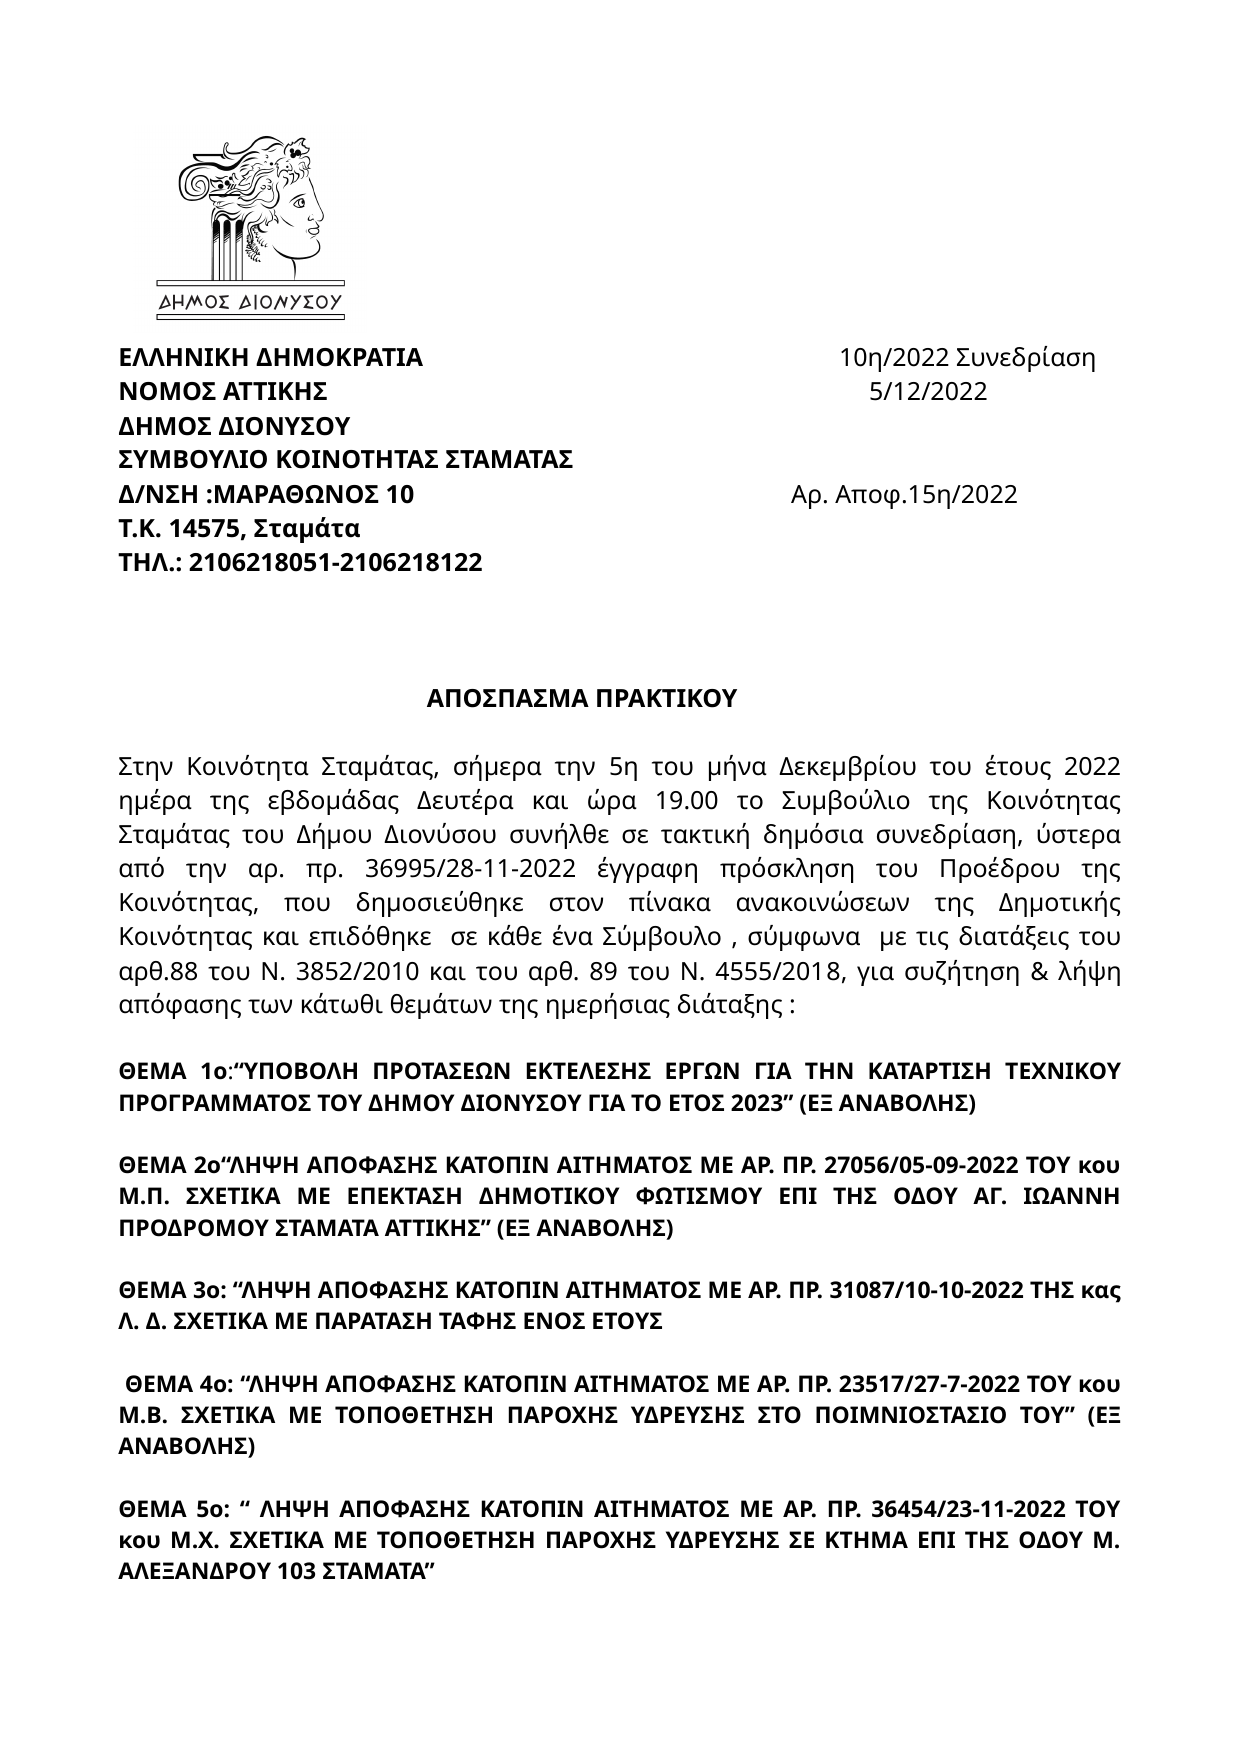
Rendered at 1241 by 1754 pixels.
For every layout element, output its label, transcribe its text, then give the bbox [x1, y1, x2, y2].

text ΤΗΛ.: 2106218051-2106218122 [118, 544, 1122, 578]
text ΘΕΜΑ 5ο: “ ΛΗΨΗ ΑΠΟΦΑΣΗΣ ΚΑΤΟΠΙΝ ΑΙΤΗΜΑΤΟΣ ΜΕ ΑΡ. ΠΡ. 36454/23-11-2022 ΤΟΥ κου Μ.Χ. ΣΧΕΤΙΚΑ ΜΕ ΤΟΠΟΘΕΤΗΣΗ ΠΑΡΟΧΗΣ ΥΔΡΕΥΣΗΣ ΣΕ ΚΤΗΜΑ ΕΠΙ ΤΗΣ ΟΔΟΥ Μ. ΑΛΕΞΑΝΔΡΟΥ 103 ΣΤΑΜΑΤΑ” [118, 1493, 1122, 1587]
text ΘΕΜΑ 1o:“ΥΠΟΒΟΛΗ ΠΡΟΤΑΣΕΩΝ ΕΚΤΕΛΕΣΗΣ ΕΡΓΩΝ ΓΙΑ ΤΗΝ ΚΑΤΑΡΤΙΣΗ ΤΕΧΝΙΚΟΥ ΠΡΟΓΡΑΜΜΑΤΟΣ ΤΟΥ ΔΗΜΟΥ ΔΙΟΝΥΣΟΥ ΓΙΑ ΤΟ ΕΤΟΣ 2023” (ΕΞ ΑΝΑΒΟΛΗΣ) [118, 1055, 1122, 1118]
text Τ.Κ. 14575, Σταμάτα [118, 510, 1122, 544]
text ΕΛΛΗΝΙΚΗ ΔΗΜΟΚΡΑΤΙΑ 10η/2022 Συνεδρίαση [118, 340, 1122, 374]
text ΣΥΜΒΟΥΛΙΟ KOINOTHTAΣ ΣΤΑΜΑΤΑΣ [118, 442, 1122, 476]
text ΝΟΜΟΣ ΑΤΤΙΚΗΣ 5/12/2022 [118, 374, 1122, 408]
text ΑΠΟΣΠΑΣΜΑ ΠΡΑΚΤΙΚΟΥ [118, 681, 1122, 715]
text ΘΕΜΑ 3ο: “ΛΗΨΗ ΑΠΟΦΑΣΗΣ ΚΑΤΟΠΙΝ ΑΙΤΗΜΑΤΟΣ ΜΕ ΑΡ. ΠΡ. 31087/10-10-2022 ΤΗΣ κας Λ. Δ. ΣΧΕΤΙΚΑ ΜΕ ΠΑΡΑΤΑΣΗ ΤΑΦΗΣ ΕΝΟΣ ΕΤΟΥΣ [118, 1274, 1122, 1337]
text ΘΕΜΑ 2ο“ΛΗΨΗ ΑΠΟΦΑΣΗΣ ΚΑΤΟΠΙΝ ΑΙΤΗΜΑΤΟΣ ΜΕ ΑΡ. ΠΡ. 27056/05-09-2022 ΤΟΥ κου Μ.Π. ΣΧΕΤΙΚΑ ΜΕ ΕΠΕΚΤΑΣΗ ΔΗΜΟΤΙΚΟΥ ΦΩΤΙΣΜΟΥ ΕΠΙ ΤΗΣ ΟΔΟΥ ΑΓ. ΙΩΑΝΝΗ ΠΡΟΔΡΟΜΟΥ ΣΤΑΜΑΤΑ ΑΤΤΙΚΗΣ” (ΕΞ ΑΝΑΒΟΛΗΣ) [118, 1149, 1122, 1243]
text ΘΕΜΑ 4ο: “ΛΗΨΗ ΑΠΟΦΑΣΗΣ ΚΑΤΟΠΙΝ ΑΙΤΗΜΑΤΟΣ ΜΕ ΑΡ. ΠΡ. 23517/27-7-2022 ΤΟΥ κου Μ.Β. ΣΧΕΤΙΚΑ ΜΕ ΤΟΠΟΘΕΤΗΣΗ ΠΑΡΟΧΗΣ ΥΔΡΕΥΣΗΣ ΣΤΟ ΠΟΙΜΝΙΟΣΤΑΣΙΟ ΤΟΥ” (ΕΞ ΑΝΑΒΟΛΗΣ) [118, 1368, 1122, 1462]
text ΔΗΜΟΣ ΔΙΟΝΥΣΟΥ [118, 408, 1122, 442]
text Στην Κοινότητα Σταμάτας, σήμερα την 5η του μήνα Δεκεμβρίου του έτους 2022 ημέρα της εβδομάδας Δευτέρα και ώρα 19.00 το Συμβούλιο της Κοινότητας Σταμάτας του Δήμου Διονύσου συνήλθε σε τακτική δημόσια συνεδρίαση, ύστερα από την αρ. πρ. 36995/28-11-2022 έγγραφη πρόσκληση του Προέδρου της Κοινότητας, που δημοσιεύθηκε στον πίνακα ανακοινώσεων της Δημοτικής Κοινότητας και επιδόθηκε σε κάθε ένα Σύμβουλο , σύμφωνα με τις διατάξεις του αρθ.88 του Ν. 3852/2010 και του αρθ. 89 του Ν. 4555/2018, για συζήτηση & λήψη απόφασης των κάτωθι θεμάτων της ημερήσιας διάταξης : [118, 749, 1122, 1021]
text Δ/ΝΣΗ :ΜΑΡΑΘΩΝΟΣ 10 Αρ. Αποφ.15η/2022 [118, 476, 1122, 510]
